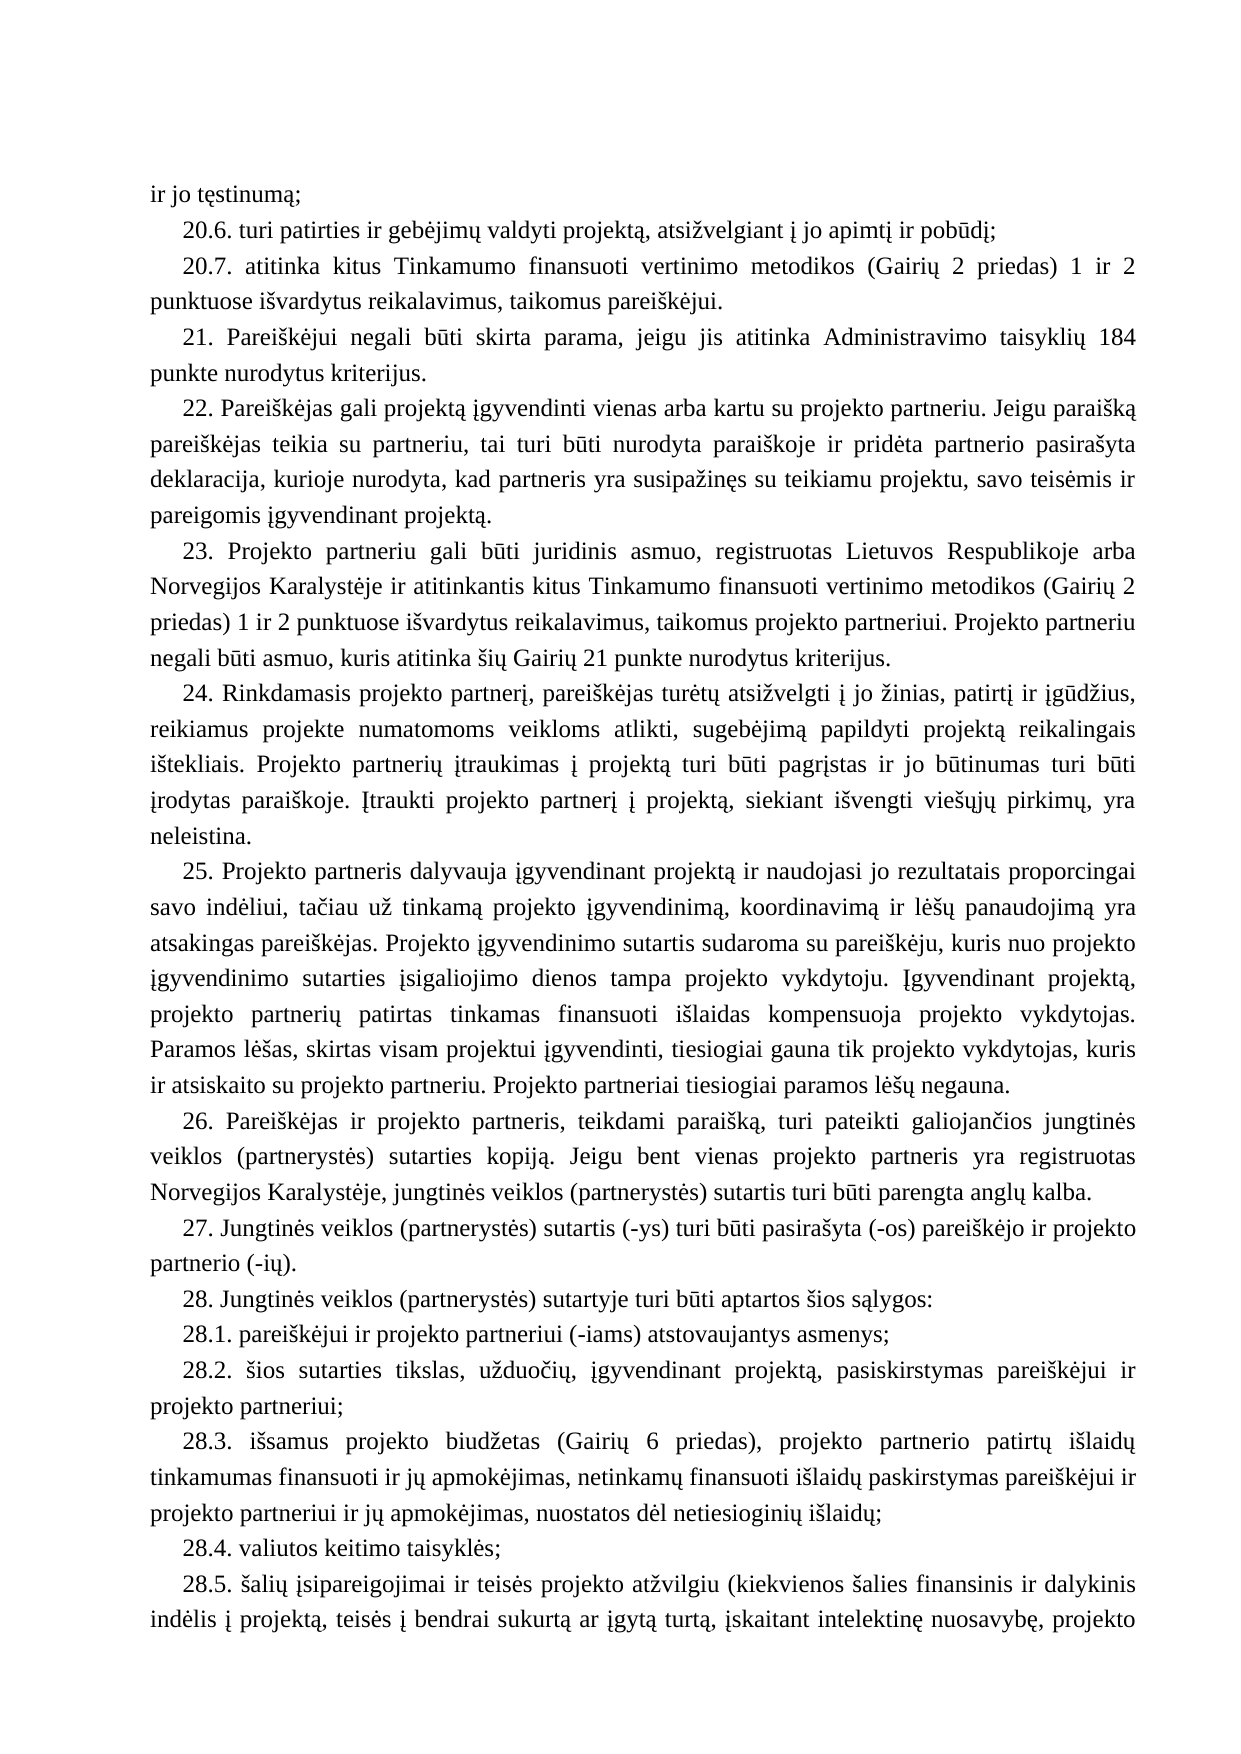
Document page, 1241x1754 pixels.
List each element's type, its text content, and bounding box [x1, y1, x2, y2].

text 28.2. šios sutarties tikslas, užduočių, įgyvendinant projektą, pasiskirstymas pareiškėjui ir projekto partneriui; [150, 1355, 1137, 1419]
text 20.6. turi patirties ir gebėjimų valdyti projektą, atsižvelgiant į jo apimtį ir pobūdį; [150, 215, 1137, 244]
text 25. Projekto partneris dalyvauja įgyvendinant projektą ir naudojasi jo rezultatais proporcingai savo indėliui, tačiau už tinkamą projekto įgyvendinimą, koordinavimą ir lėšų panaudojimą yra atsakingas pareiškėjas. Projekto įgyvendinimo sutartis sudaroma su pareiškėju, kuris nuo projekto įgyvendinimo sutarties įsigaliojimo dienos tampa projekto vykdytoju. Įgyvendinant projektą, projekto partnerių patirtas tinkamas finansuoti išlaidas kompensuoja projekto vykdytojas. Paramos lėšas, skirtas visam projektui įgyvendinti, tiesiogiai gauna tik projekto vykdytojas, kuris ir atsiskaito su projekto partneriu. Projekto partneriai tiesiogiai paramos lėšų negauna. [150, 856, 1137, 1099]
text 22. Pareiškėjas gali projektą įgyvendinti vienas arba kartu su projekto partneriu. Jeigu paraišką pareiškėjas teikia su partneriu, tai turi būti nurodyta paraiškoje ir pridėta partnerio pasirašyta deklaracija, kurioje nurodyta, kad partneris yra susipažinęs su teikiamu projektu, savo teisėmis ir pareigomis įgyvendinant projektą. [150, 393, 1137, 529]
text 26. Pareiškėjas ir projekto partneris, teikdami paraišką, turi pateikti galiojančios jungtinės veiklos (partnerystės) sutarties kopiją. Jeigu bent vienas projekto partneris yra registruotas Norvegijos Karalystėje, jungtinės veiklos (partnerystės) sutartis turi būti parengta anglų kalba. [150, 1106, 1137, 1206]
text 24. Rinkdamasis projekto partnerį, pareiškėjas turėtų atsižvelgti į jo žinias, patirtį ir įgūdžius, reikiamus projekte numatomoms veikloms atlikti, sugebėjimą papildyti projektą reikalingais ištekliais. Projekto partnerių įtraukimas į projektą turi būti pagrįstas ir jo būtinumas turi būti įrodytas paraiškoje. Įtraukti projekto partnerį į projektą, siekiant išvengti viešųjų pirkimų, yra neleistina. [150, 678, 1137, 849]
text ir jo tęstinumą; [150, 179, 1137, 208]
text 28.5. šalių įsipareigojimai ir teisės projekto atžvilgiu (kiekvienos šalies finansinis ir dalykinis indėlis į projektą, teisės į bendrai sukurtą ar įgytą turtą, įskaitant intelektinę nuosavybę, projekto [150, 1569, 1137, 1633]
text 21. Pareiškėjui negali būti skirta parama, jeigu jis atitinka Administravimo taisyklių 184 punkte nurodytus kriterijus. [150, 322, 1137, 386]
text 28.4. valiutos keitimo taisyklės; [150, 1533, 1137, 1562]
text 28.1. pareiškėjui ir projekto partneriui (-iams) atstovaujantys asmenys; [150, 1319, 1137, 1348]
text 28.3. išsamus projekto biudžetas (Gairių 6 priedas), projekto partnerio patirtų išlaidų tinkamumas finansuoti ir jų apmokėjimas, netinkamų finansuoti išlaidų paskirstymas pareiškėjui ir projekto partneriui ir jų apmokėjimas, nuostatos dėl netiesioginių išlaidų; [150, 1426, 1137, 1526]
text 20.7. atitinka kitus Tinkamumo finansuoti vertinimo metodikos (Gairių 2 priedas) 1 ir 2 punktuose išvardytus reikalavimus, taikomus pareiškėjui. [150, 251, 1137, 315]
text 28. Jungtinės veiklos (partnerystės) sutartyje turi būti aptartos šios sąlygos: [150, 1284, 1137, 1313]
text 27. Jungtinės veiklos (partnerystės) sutartis (-ys) turi būti pasirašyta (-os) pareiškėjo ir projekto partnerio (-ių). [150, 1213, 1137, 1277]
text 23. Projekto partneriu gali būti juridinis asmuo, registruotas Lietuvos Respublikoje arba Norvegijos Karalystėje ir atitinkantis kitus Tinkamumo finansuoti vertinimo metodikos (Gairių 2 priedas) 1 ir 2 punktuose išvardytus reikalavimus, taikomus projekto partneriui. Projekto partneriu negali būti asmuo, kuris atitinka šių Gairių 21 punkte nurodytus kriterijus. [150, 536, 1137, 671]
